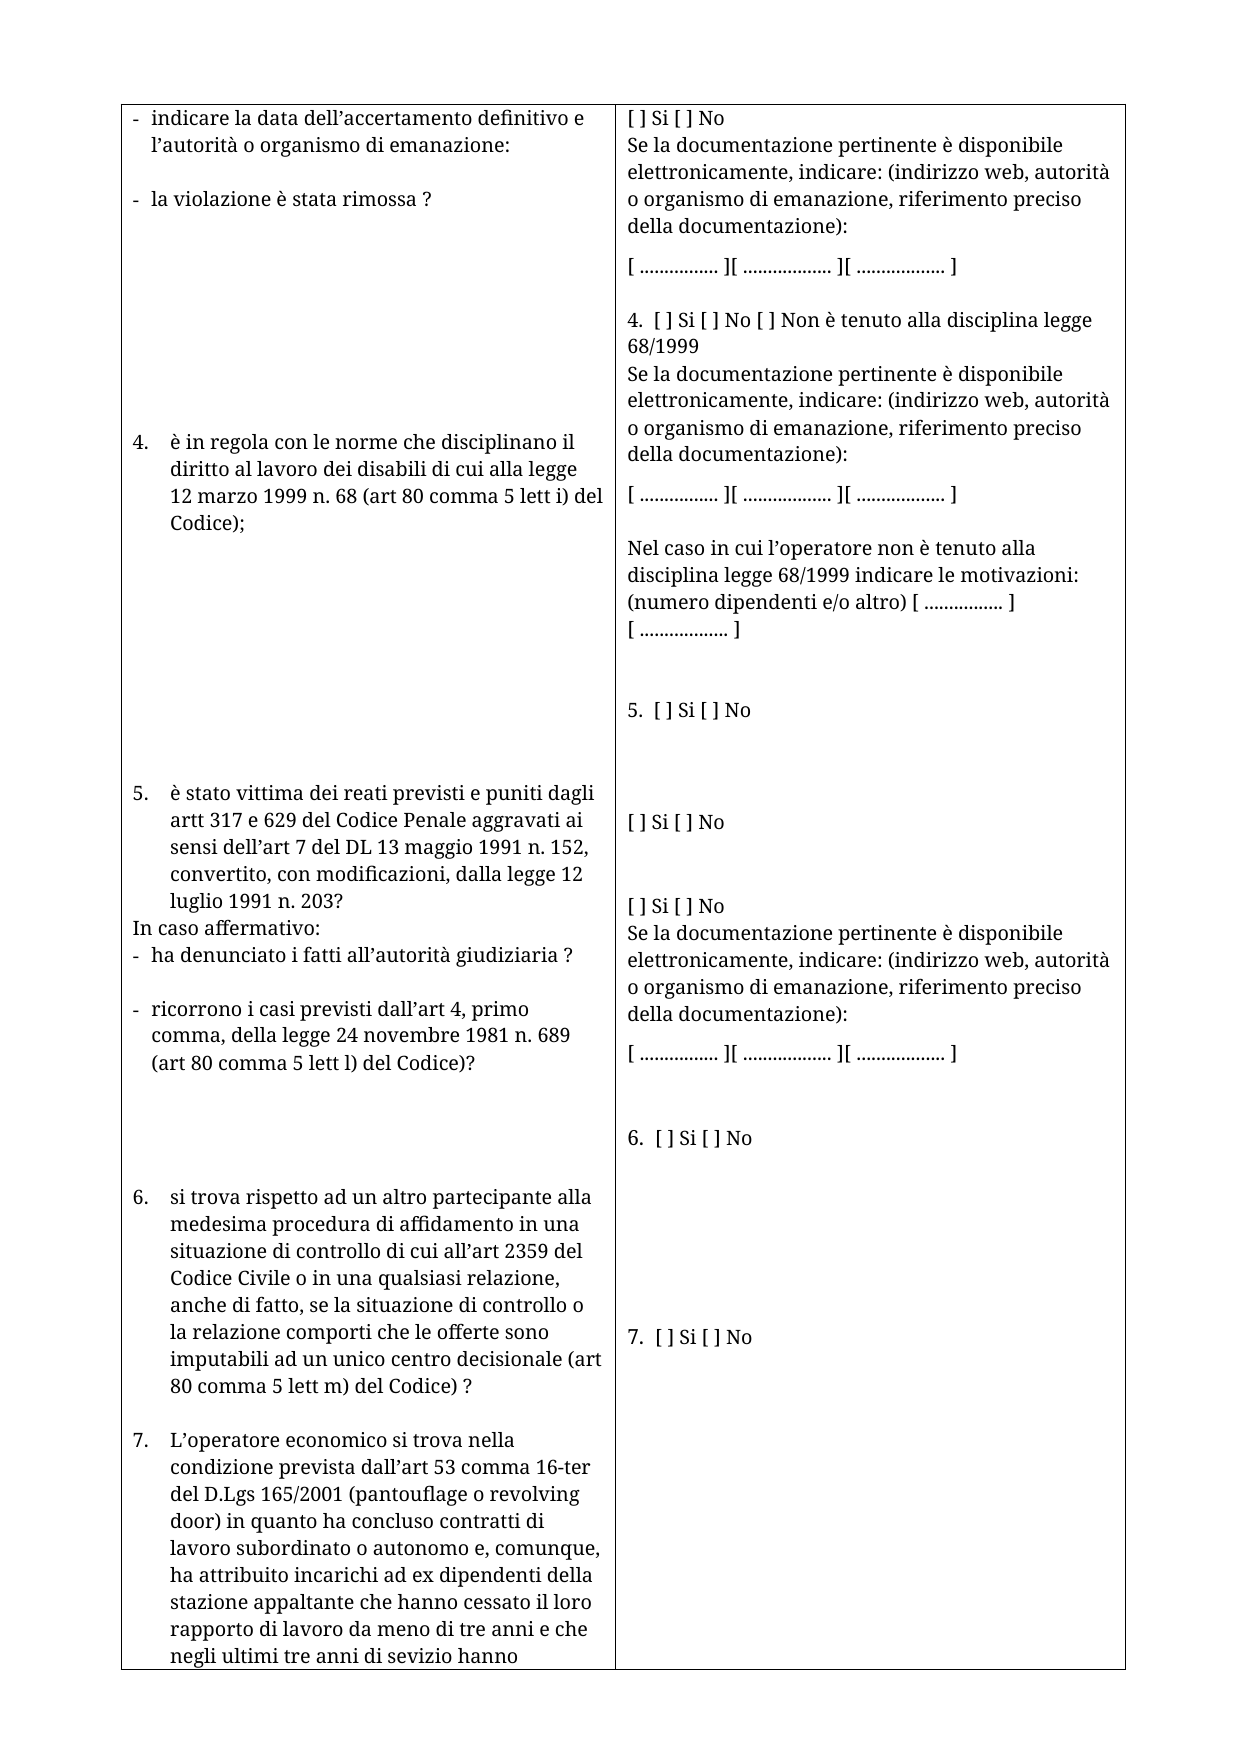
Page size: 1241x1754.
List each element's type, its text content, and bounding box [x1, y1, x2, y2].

table_cell L’operatore economico si trova in una delle seguenti situazioni? è stato soggetto alla sanzione interdittiva di cui all’art 9, comma 2, lett c) del D.Lgs 8 giugno 2001 n. 231 o ad altra sanzione che comporta il divieto di contrarre con la pubblica amministrazione, compresi i provvedimenti interdettivi di cui all’art 14 del D.Lgs 9 aprile 2008 n. 81 (art. 80 comma 5 lett f) del Codice); 1.bis è iscritto nel casellario informativo tenuto dall’Osservatorio dell’ANAC per aver presentato false dichiarazioni o falsa documentazione nelle procedure di gara e negli affidamenti di subappalti, per il periodo durante il quale perdura l’iscrizione (art 80 comma 5 lett f-ter) del Codice)?; è iscritto nel casellario informativo tenuto dall’Osservatorio dell’ANAC per aver presentato false dichiarazioni o falsa documentazione ai fini del rilascio dell’attestazione di qualificazione, per il periodo durante il quale perdura l’iscrizione (art 80 comma 5 lett g) del Codice); ha violato il divieto di intestazioni fiduciaria di cui all’art 17 della legge 19 marzo 1990 n. 55 (art 890 comma 5 lett h) del Codice)? In caso affermativo: indicare la data dell’accertamento definitivo e l’autorità o organismo di emanazione: la violazione è stata rimossa ? è in regola con le norme che disciplinano il diritto al lavoro dei disabili di cui alla legge 12 marzo 1999 n. 68 (art 80 comma 5 lett i) del Codice); è stato vittima dei reati previsti e puniti dagli artt 317 e 629 del Codice Penale aggravati ai sensi dell’art 7 del DL 13 maggio 1991 n. 152, convertito, con modificazioni, dalla legge 12 luglio 1991 n. 203? In caso affermativo: ha denunciato i fatti all’autorità giudiziaria ? ricorrono i casi previsti dall’art 4, primo comma, della legge 24 novembre 1981 n. 689 (art 80 comma 5 lett l) del Codice)? si trova rispetto ad un altro partecipante alla medesima procedura di affidamento in una situazione di controllo di cui all’art 2359 del Codice Civile o in una qualsiasi relazione, anche di fatto, se la situazione di controllo o la relazione comporti che le offerte sono imputabili ad un unico centro decisionale (art 80 comma 5 lett m) del Codice) ? L’operatore economico si trova nella condizione prevista dall’art 53 comma 16-ter del D.Lgs 165/2001 (pantouflage o revolving door) in quanto ha concluso contratti di lavoro subordinato o autonomo e, comunque, ha attribuito incarichi ad ex dipendenti della stazione appaltante che hanno cessato il loro rapporto di lavoro da meno di tre anni e che negli ultimi tre anni di sevizio hanno esercitato poteri autoritativi o negoziali per conto della stessa stazione appaltante nei confronti del medesimo operatore economico ? [122, 105, 615, 1669]
table_cell [ ] Si [ ] No Se la documentazione pertinente è disponibile elettronicamente, indicare: (indirizzo web, autorità o organismo di emanazione, riferimento preciso della documentazione): [ ................ ][ .................. ][ .................. ] 4. [ ] Si [ ] No [ ] Non è tenuto alla disciplina legge 68/1999 Se la documentazione pertinente è disponibile elettronicamente, indicare: (indirizzo web, autorità o organismo di emanazione, riferimento preciso della documentazione): [ ................ ][ .................. ][ .................. ] Nel caso in cui l’operatore non è tenuto alla disciplina legge 68/1999 indicare le motivazioni: (numero dipendenti e/o altro) [ ................ ][ .................. ] 5. [ ] Si [ ] No [ ] Si [ ] No [ ] Si [ ] No Se la documentazione pertinente è disponibile elettronicamente, indicare: (indirizzo web, autorità o organismo di emanazione, riferimento preciso della documentazione): [ ................ ][ .................. ][ .................. ] 6. [ ] Si [ ] No 7. [ ] Si [ ] No [616, 105, 1125, 1669]
